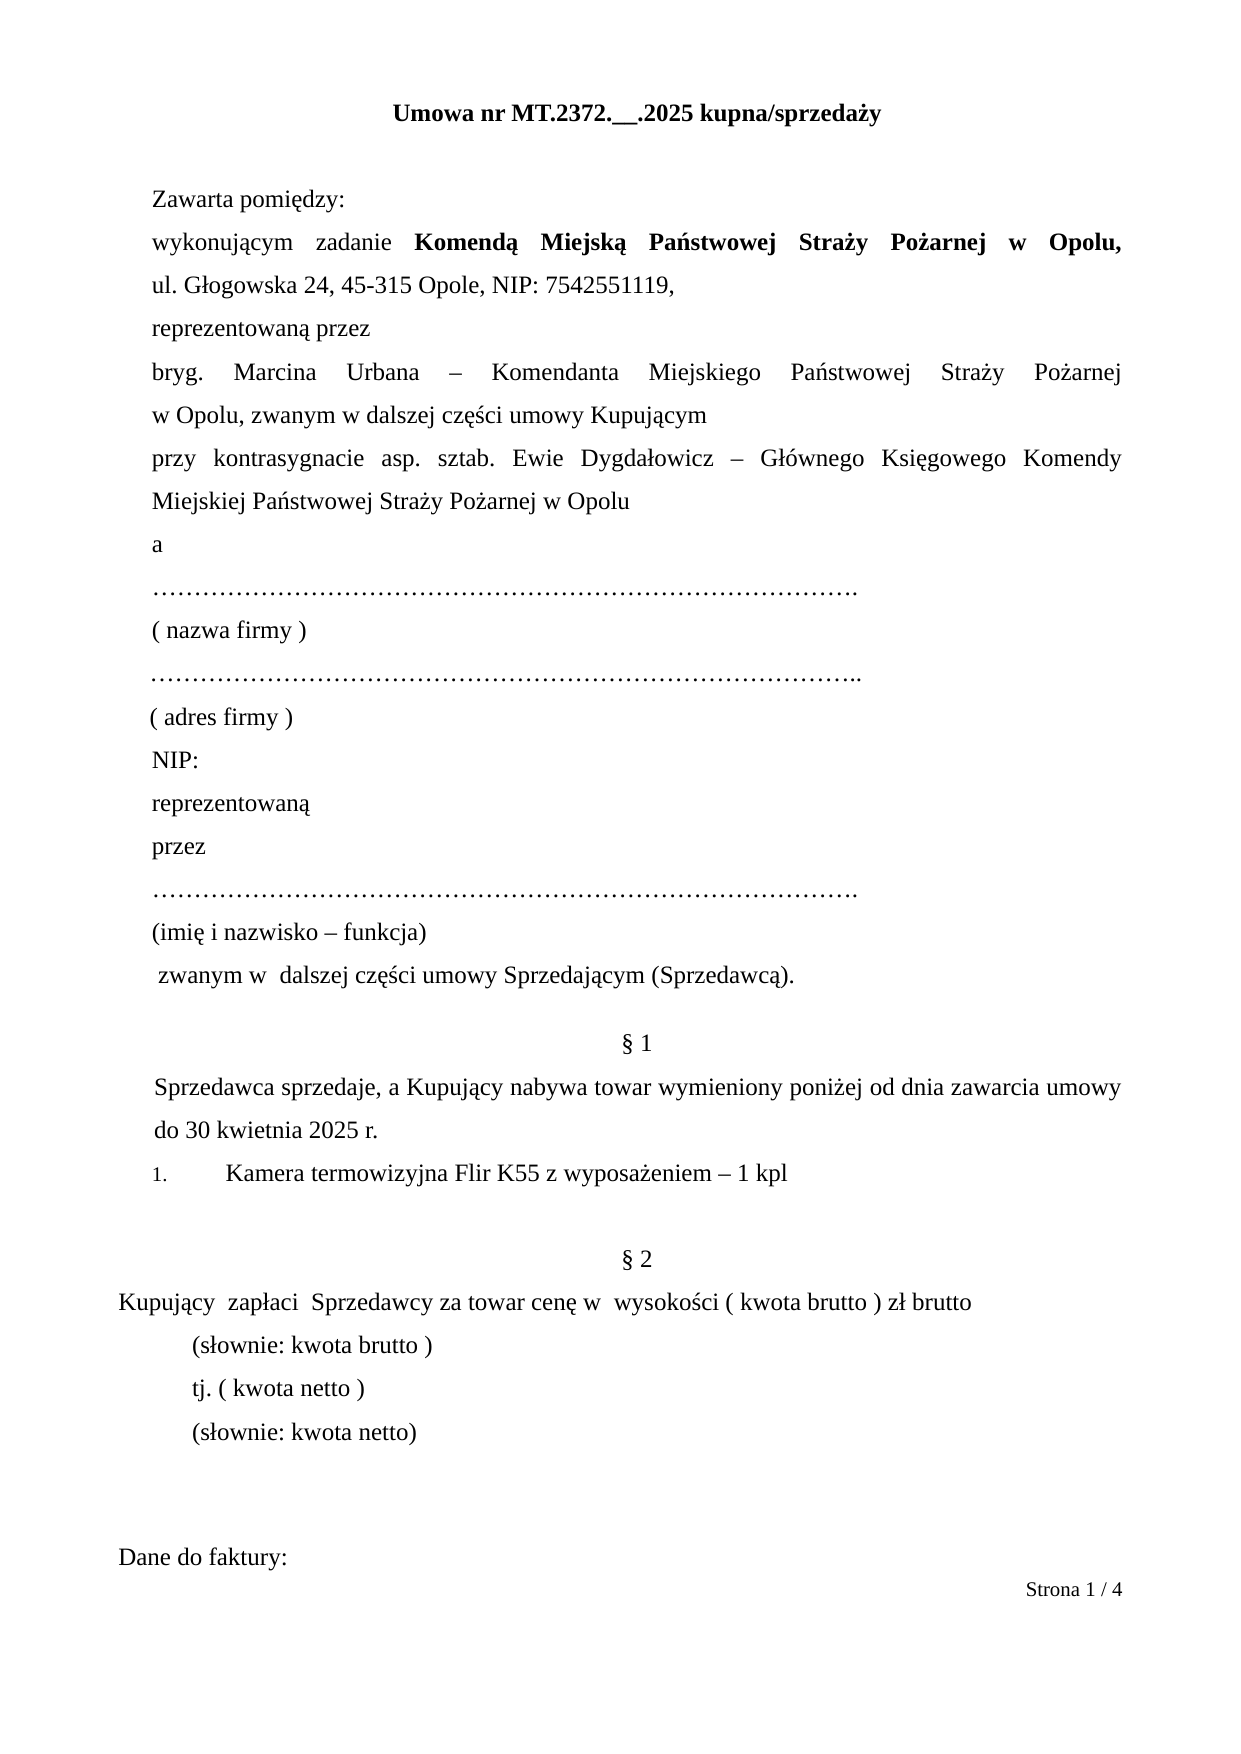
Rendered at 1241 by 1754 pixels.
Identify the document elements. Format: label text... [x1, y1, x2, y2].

text Sprzedawca sprzedaje, a Kupujący nabywa towar wymieniony poniżej od dnia zawarcia umowy do 30 kwietnia 2025 r. [154, 1072, 1122, 1143]
text …………………………………………………………………………. [152, 572, 1122, 601]
text zwanym w dalszej części umowy Sprzedającym (Sprzedawcą). [152, 960, 1122, 989]
text reprezentowaną [152, 788, 1122, 817]
text Umowa nr MT.2372.__.2025 kupna/sprzedaży [152, 98, 1122, 127]
text Zawarta pomiędzy: [152, 184, 1122, 213]
list Kamera termowizyjna Flir K55 z wyposażeniem – 1 kpl [152, 1158, 1122, 1187]
text (imię i nazwisko – funkcja) [152, 917, 1122, 946]
text ( adres firmy ) [118, 702, 1122, 730]
text ( nazwa firmy ) [152, 615, 1122, 644]
text przez [152, 831, 1122, 860]
text a [152, 529, 1122, 558]
text reprezentowaną przez [152, 313, 1122, 342]
text § 1 [152, 1028, 1122, 1057]
text Kupujący zapłaci Sprzedawcy za towar cenę w wysokości ( kwota brutto ) zł brutto [118, 1287, 1122, 1316]
text …………………………………………………………………………. [152, 874, 1122, 903]
text przy kontrasygnacie asp. sztab. Ewie Dygdałowicz – Głównego Księgowego Komendy Miejskiej Państwowej Straży Pożarnej w Opolu [152, 443, 1122, 515]
text bryg. Marcina Urbana – Komendanta Miejskiego Państwowej Straży Pożarnej w Opolu, zwanym w dalszej części umowy Kupującym [152, 357, 1122, 428]
text ………………………………………………………………………….. [118, 658, 1122, 687]
text NIP: [152, 745, 1122, 773]
text tj. ( kwota netto ) [192, 1373, 1122, 1402]
text (słownie: kwota brutto ) [118, 1330, 1122, 1359]
text wykonującym zadanie Komendą Miejską Państwowej Straży Pożarnej w Opolu, ul. Głogowska 24, 45-315 Opole, NIP: 7542551119, [152, 227, 1122, 299]
text (słownie: kwota netto) [118, 1417, 1122, 1445]
text Dane do faktury: [118, 1542, 1122, 1571]
text § 2 [152, 1244, 1122, 1273]
